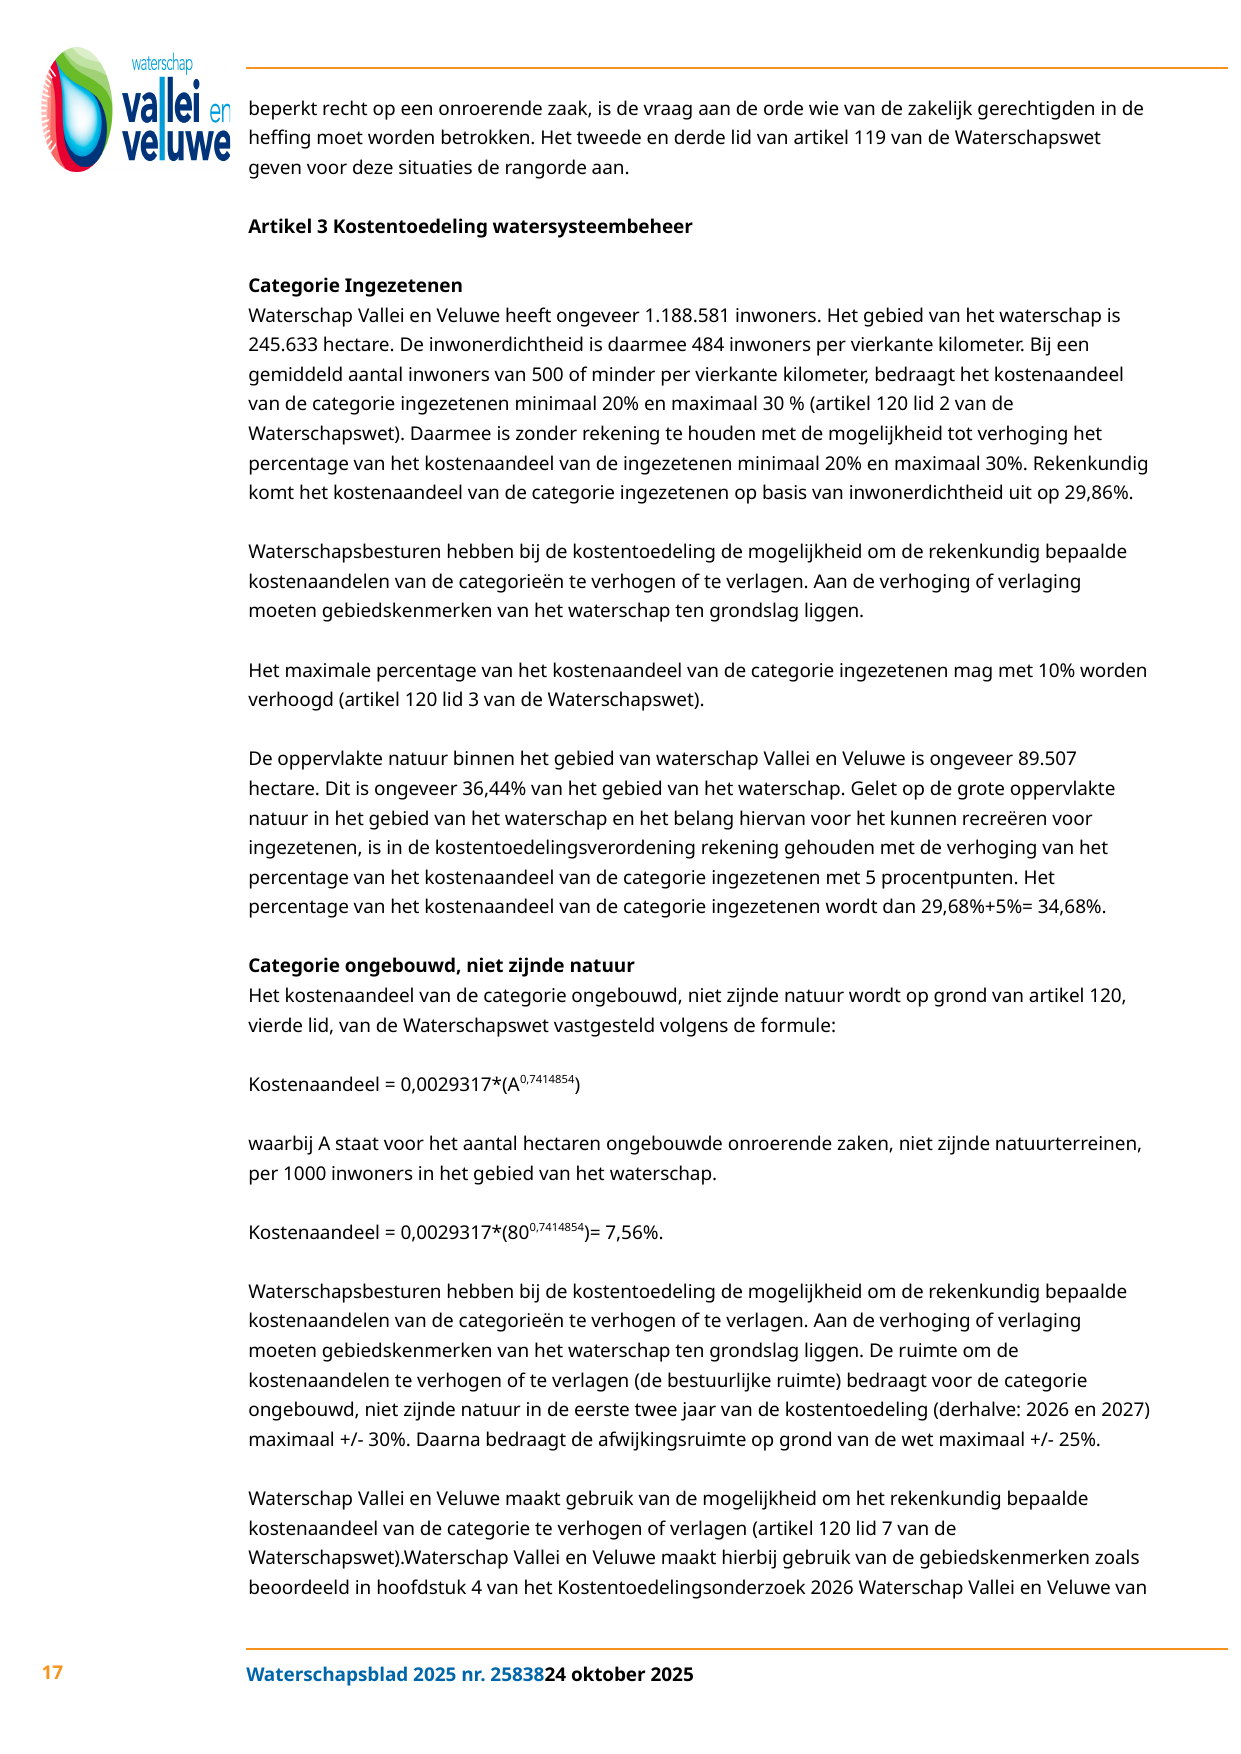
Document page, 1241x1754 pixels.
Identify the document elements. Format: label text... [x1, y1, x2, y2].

picture [41, 47, 231, 172]
text Het maximale percentage van het kostenaandeel van de categorie ingezetenen mag met 10% worden verhoogd (artikel 120 lid 3 van de Waterschapswet). [248, 657, 1152, 712]
text Kostenaandeel = 0,0029317*(A0,7414854) [248, 1071, 1152, 1097]
text Waterschap Vallei en Veluwe heeft ongeveer 1.188.581 inwoners. Het gebied van het waterschap is 245.633 hectare. De inwonerdichtheid is daarmee 484 inwoners per vierkante kilometer. Bij een gemiddeld aantal inwoners van 500 of minder per vierkante kilometer, bedraagt het kostenaandeel van de categorie ingezetenen minimaal 20% en maximaal 30 % (artikel 120 lid 2 van de Waterschapswet). Daarmee is zonder rekening te houden met de mogelijkheid tot verhoging het percentage van het kostenaandeel van de ingezetenen minimaal 20% en maximaal 30%. Rekenkundig komt het kostenaandeel van de categorie ingezetenen op basis van inwonerdichtheid uit op 29,86%. [248, 302, 1152, 505]
text Het kostenaandeel van de categorie ongebouwd, niet zijnde natuur wordt op grond van artikel 120, vierde lid, van de Waterschapswet vastgesteld volgens de formule: [248, 982, 1152, 1038]
text De oppervlakte natuur binnen het gebied van waterschap Vallei en Veluwe is ongeveer 89.507 hectare. Dit is ongeveer 36,44% van het gebied van het waterschap. Gelet op de grote oppervlakte natuur in het gebied van het waterschap en het belang hiervan voor het kunnen recreëren voor ingezetenen, is in de kostentoedelingsverordening rekening gehouden met de verhoging van het percentage van het kostenaandeel van de categorie ingezetenen met 5 procentpunten. Het percentage van het kostenaandeel van de categorie ingezetenen wordt dan 29,68%+5%= 34,68%. [248, 746, 1152, 919]
text Waterschapsbesturen hebben bij de kostentoedeling de mogelijkheid om de rekenkundig bepaalde kostenaandelen van de categorieën te verhogen of te verlagen. Aan de verhoging of verlaging moeten gebiedskenmerken van het waterschap ten grondslag liggen. [248, 538, 1152, 623]
text Categorie Ingezetenen [248, 272, 1152, 298]
text Waterschapsbesturen hebben bij de kostentoedeling de mogelijkheid om de rekenkundig bepaalde kostenaandelen van de categorieën te verhogen of te verlagen. Aan de verhoging of verlaging moeten gebiedskenmerken van het waterschap ten grondslag liggen. De ruimte om de kostenaandelen te verhogen of te verlagen (de bestuurlijke ruimte) bedraagt voor de categorie ongebouwd, niet zijnde natuur in de eerste twee jaar van de kostentoedeling (derhalve: 2026 en 2027) maximaal +/- 30%. Daarna bedraagt de afwijkingsruimte op grond van de wet maximaal +/- 25%. [248, 1278, 1152, 1452]
text Categorie ongebouwd, niet zijnde natuur [248, 953, 1152, 978]
text Kostenaandeel = 0,0029317*(800,7414854)= 7,56%. [248, 1219, 1152, 1245]
text Waterschap Vallei en Veluwe maakt gebruik van de mogelijkheid om het rekenkundig bepaalde kostenaandeel van de categorie te verhogen of verlagen (artikel 120 lid 7 van de Waterschapswet).Waterschap Vallei en Veluwe maakt hierbij gebruik van de gebiedskenmerken zoals beoordeeld in hoofdstuk 4 van het Kostentoedelingsonderzoek 2026 Waterschap Vallei en Veluwe van [248, 1485, 1152, 1600]
text waarbij A staat voor het aantal hectaren ongebouwde onroerende zaken, niet zijnde natuurterreinen, per 1000 inwoners in het gebied van het waterschap. [248, 1130, 1152, 1186]
text beperkt recht op een onroerende zaak, is de vraag aan de orde wie van de zakelijk gerechtigden in de heffing moet worden betrokken. Het tweede en derde lid van artikel 119 van de Waterschapswet geven voor deze situaties de rangorde aan. [248, 95, 1152, 180]
text Artikel 3 Kostentoedeling watersysteembeheer [248, 213, 1152, 239]
